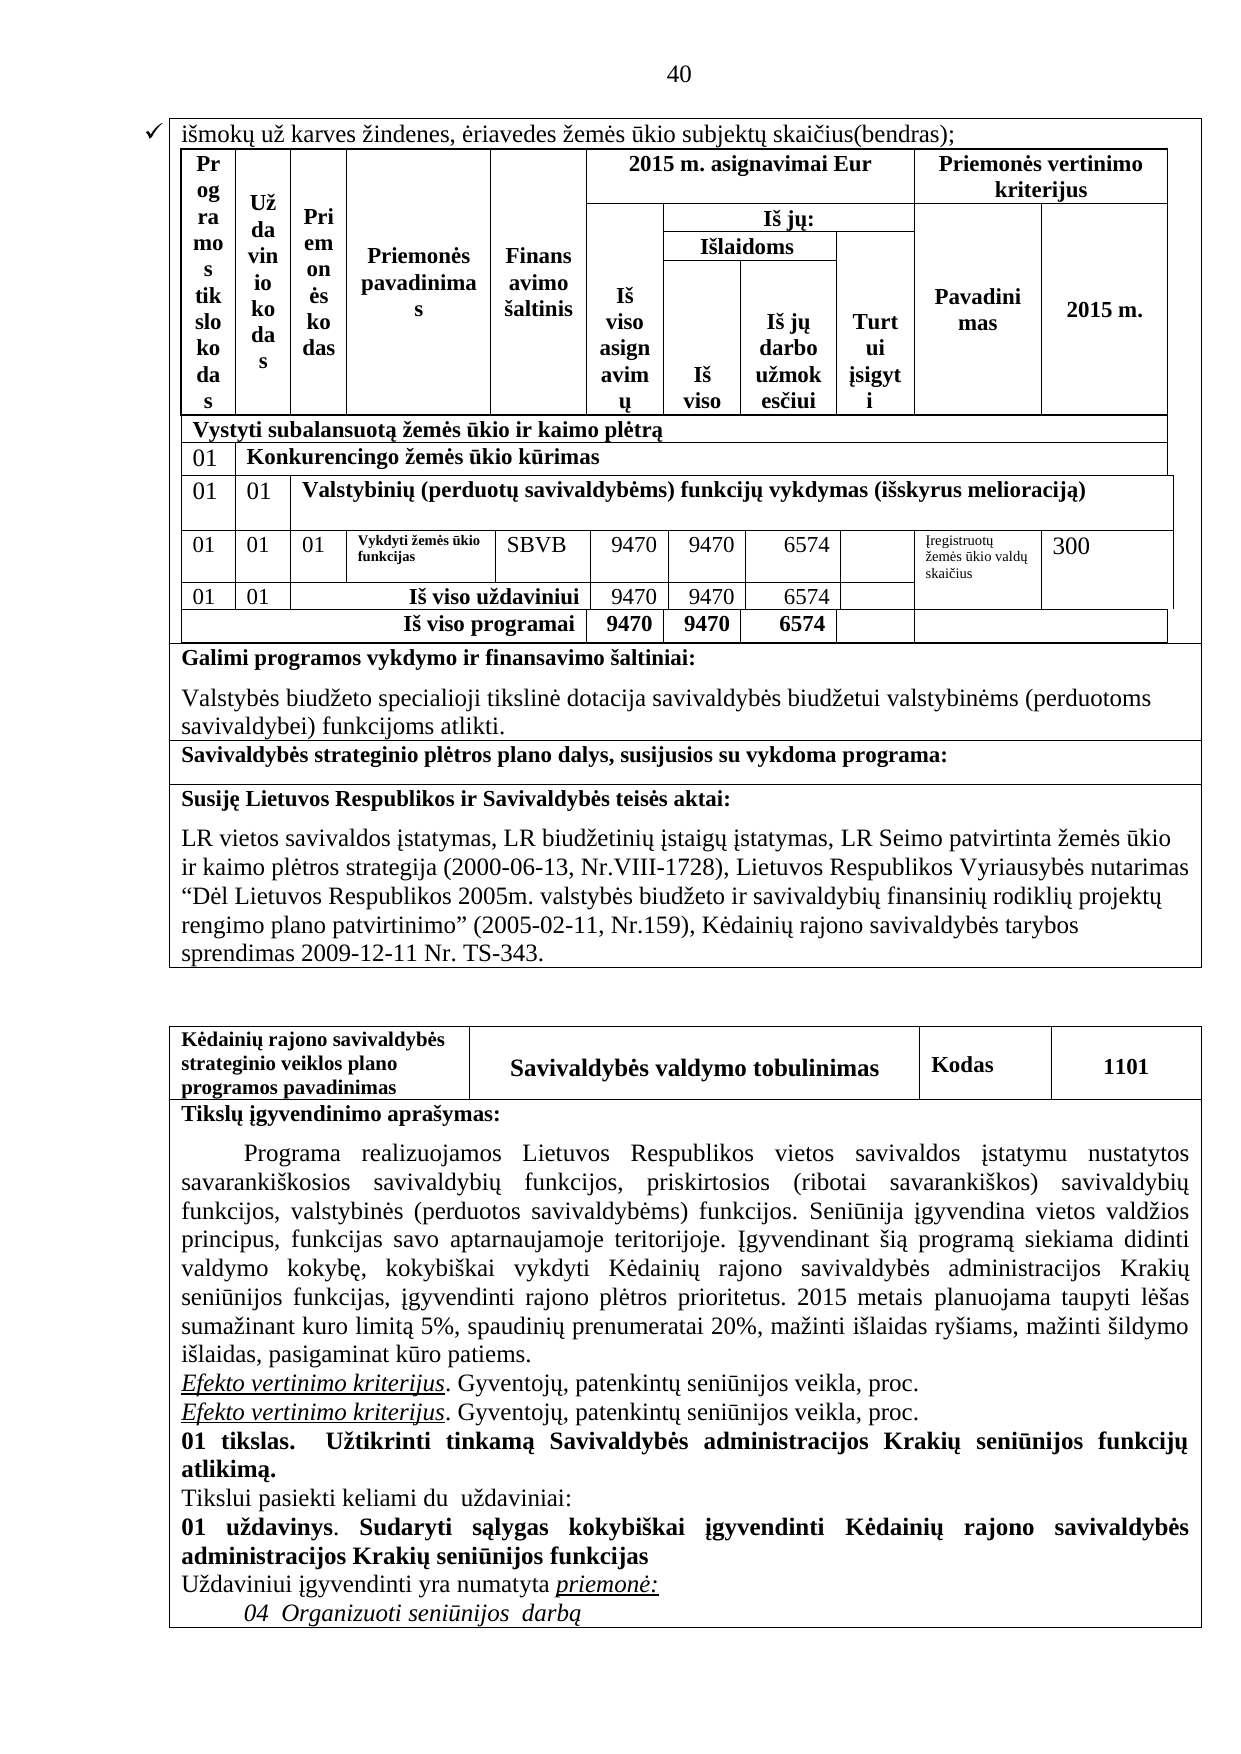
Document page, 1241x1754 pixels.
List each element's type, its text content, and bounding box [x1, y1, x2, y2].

table_cell 01 [182, 476, 235, 530]
table_header 2015 m. asignavimai Eur [587, 150, 914, 203]
table_cell [1168, 414, 1174, 442]
table_cell 6574 [746, 583, 840, 609]
table_cell [837, 610, 914, 642]
table_cell Išlaidoms [664, 232, 836, 259]
table_cell 01 [182, 531, 235, 582]
table_cell Vykdyti žemės ūkio funkcijas [347, 531, 495, 582]
table_cell Tikslų įgyvendinimo aprašymas: Programa realizuojamos Lietuvos Respublikos vietos savivaldos įstatymu nustatytos savarankiškosios savivaldybių funkcijos, priskirtosios (ribotai savarankiškos) savivaldybių funkcijos, valstybinės (perduotos savivaldybėms) funkcijos. Seniūnija įgyvendina vietos valdžios principus, funkcijas savo aptarnaujamoje teritorijoje. Įgyvendinant šią programą siekiama didinti valdymo kokybę, kokybiškai vykdyti Kėdainių rajono savivaldybės administracijos Krakių seniūnijos funkcijas, įgyvendinti rajono plėtros prioritetus. 2015 metais planuojama taupyti lėšas sumažinant kuro limitą 5%, spaudinių prenumeratai 20%, mažinti išlaidas ryšiams, mažinti šildymo išlaidas, pasigaminat kūro patiems. Efekto vertinimo kriterijus. Gyventojų, patenkintų seniūnijos veikla, proc. Efekto vertinimo kriterijus. Gyventojų, patenkintų seniūnijos veikla, proc. 01 tikslas. Užtikrinti tinkamą Savivaldybės administracijos Krakių seniūnijos funkcijų atlikimą. Tikslui pasiekti keliami du uždaviniai: 01 uždavinys. Sudaryti sąlygas kokybiškai įgyvendinti Kėdainių rajono savivaldybės administracijos Krakių seniūnijos funkcijas Uždaviniui įgyvendinti yra numatyta priemonė: 04 Organizuoti seniūnijos darbą [170, 1100, 1201, 1627]
table_cell [915, 610, 1167, 642]
table_cell Iš jų darbo užmokesčiui [741, 261, 836, 413]
table_cell 6574 [741, 610, 836, 642]
table_cell [1168, 260, 1174, 297]
table_cell [1168, 231, 1174, 259]
table_header Kodas [920, 1027, 1051, 1099]
table_cell 9470 [664, 610, 740, 642]
table_cell 9470 [587, 610, 663, 642]
table_cell Iš viso [664, 261, 740, 413]
table_cell Galimi programos vykdymo ir finansavimo šaltiniai: Valstybės biudžeto specialioji tikslinė dotacija savivaldybės biudžetui valstybinėms (perduotoms savivaldybei) funkcijoms atlikti. [170, 644, 1201, 740]
table_cell 9470 [669, 583, 745, 609]
table_header 1101 [1052, 1027, 1201, 1099]
table_header Kėdainių rajono savivaldybės strateginio veiklos plano programos pavadinimas [170, 1027, 469, 1099]
table_cell [1168, 609, 1174, 642]
table_header Priemonės kodas [291, 150, 346, 413]
table_cell Iš jų: [664, 204, 914, 231]
table_cell Valstybinių (perduotų savivaldybėms) funkcijų vykdymas (išskyrus melioraciją) [291, 476, 1173, 530]
table_cell 01 [182, 443, 235, 475]
table_cell 300 [1042, 531, 1173, 582]
table_cell 01 [236, 531, 290, 582]
table_cell Iš viso asignavimų [587, 204, 663, 413]
table_cell 01 [236, 583, 290, 609]
table_cell 01 [182, 583, 235, 609]
table_cell 01 [236, 476, 290, 530]
table_cell Vystyti subalansuotą žemės ūkio ir kaimo plėtrą [182, 416, 1167, 442]
table_cell Įregistruotų žemės ūkio valdų skaičius [915, 531, 1041, 582]
table_cell Susiję Lietuvos Respublikos ir Savivaldybės teisės aktai: LR vietos savivaldos įstatymas, LR biudžetinių įstaigų įstatymas, LR Seimo patvirtinta žemės ūkio ir kaimo plėtros strategija (2000-06-13, Nr.VIII-1728), Lietuvos Respublikos Vyriausybės nutarimas “Dėl Lietuvos Respublikos 2005m. valstybės biudžeto ir savivaldybių finansinių rodiklių projektų rengimo plano patvirtinimo” (2005-02-11, Nr.159), Kėdainių rajono savivaldybės tarybos sprendimas 2009-12-11 Nr. TS-343. [170, 785, 1201, 967]
table_header Priemonės pavadinimas [347, 150, 490, 413]
table_cell 9470 [669, 531, 745, 582]
table_cell [841, 531, 914, 582]
table_cell 9470 [591, 531, 668, 582]
table_cell Turtui įsigyti [837, 232, 914, 413]
table_cell Iš viso programai [182, 610, 586, 642]
table_cell Iš viso uždaviniui [291, 583, 590, 609]
table_cell Savivaldybės strateginio plėtros plano dalys, susijusios su vykdoma programa: [170, 741, 1201, 784]
table_cell Tikslų įgyvendinimo aprašymas: Programa parengta siekiant užtikrinti valstybinių (perduotų savivaldybėms) funkcijų vykdymą ir Savivaldybės administracijos Žemės ūkio skyriui pavestų funkcijų pilnavertį, kokybišką ir savalaikį vykdymą. Valstybinių (perduotų savivaldybėms) funkcijų vykdymas yra tampriai susiję su kaimo plėtra, žemės ūkio konkurencingumo didinimu. Efekto vertinimo kriterijus – Įregistruotų ūkininkų ūkių skaičius 01 tikslas. Konkurencingo žemės ūkio kūrimas Tikslui pasiekti keliamas uždavinys: 01 uždavinys. Valstybinių (perduotų savivaldybėms) funkcijų vykdymas (išskyrus melioraciją). Funkcijos: 1) Paraiškų tiesioginėms išmokoms už žemės ūkio naudmenų ir pasėlių plotus administravimas, atskirų išmokų už baltąjį cukrų administravimas. 2) Žemės ūkio ir kaimo valdų atnaujinimas ir naujų registravimas, ūkio subjektų registravimas į Įregistruotų pašarų ūkio subjektų sąrašą, ūkininkų ūkių registravimas. 3) Pieno kvotų gamybos paraiškų ir kitų dokumentų administravimas, išmokų už kvotinį pieną administravimas, išmokų už parduotus skerdimui gyvulius, karves žindenes ir ėriavedes administravimas. 4) Žemės ūkio klausimų koordinavimas, kaimo plėtros bei paramos žemės ūkiui ir kaimo plėtrai organizavimas bei įgyvendinimas. Uždaviniui įgyvendinti yra numatyta ši priemonė: 01 Vykdyti žemės ūkio funkcijas Produkto vertinimo kriterijai:  įregistruotų žemės ūkio valdų skaičius(bendras) ;  pateikusių paraiškas tiesioginėms išmokoms už žemės ūkio naudmenas ir pasėlius skaičius(bendras);  įregistruotų Pašarų registre žemės ūkio subjektų skaičius (bendras);  atskirų išmokų už baltąjį cukrų žemės ūkio subjektų skaičius (bendras);  turinčių pieno gamybos kvotas žemės ūkio subjektų skaičius (bendras);  išmokų už karves žindenes, ėriavedes žemės ūkio subjektų skaičius(bendras); [170, 119, 1201, 643]
table_cell 6574 [746, 531, 840, 582]
table_cell [915, 582, 1041, 609]
table_cell [1168, 203, 1174, 231]
table_cell SBVB [496, 531, 590, 582]
table_cell [1042, 582, 1173, 609]
table_cell Pavadinimas [915, 204, 1041, 413]
table_cell [1168, 297, 1174, 413]
table_header Uždavinio kodas [236, 150, 290, 413]
table_cell [841, 583, 914, 609]
table_cell 9470 [591, 583, 668, 609]
table_header Programos tikslo kodas [182, 150, 235, 413]
table_cell 2015 m. [1042, 204, 1167, 413]
table_cell 01 [291, 531, 346, 582]
table_header Finansavimo šaltinis [491, 150, 586, 413]
table_cell [1168, 442, 1174, 475]
table_cell Konkurencingo žemės ūkio kūrimas [236, 443, 1167, 475]
table_header [1168, 148, 1174, 203]
table_header Savivaldybės valdymo tobulinimas [470, 1027, 919, 1099]
table_header Priemonės vertinimo kriterijus [915, 150, 1167, 203]
